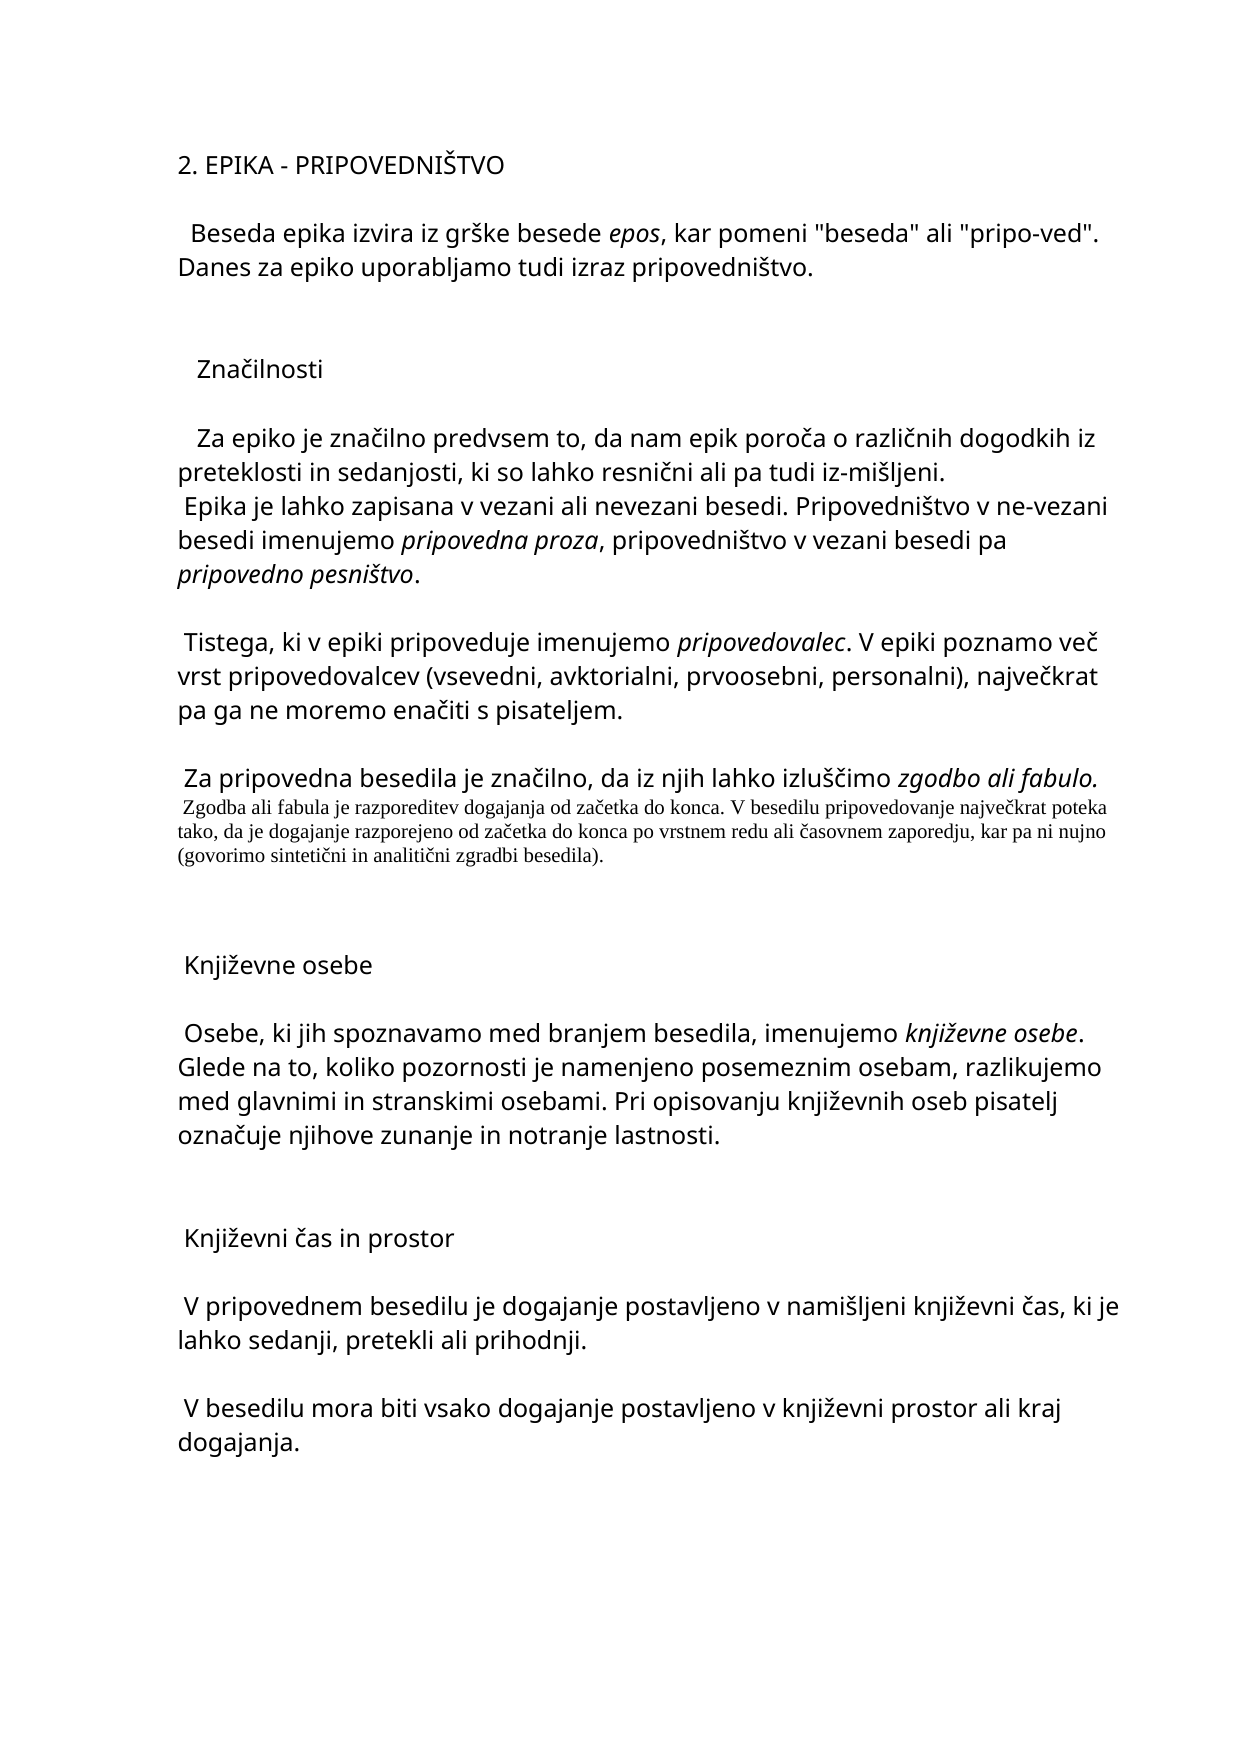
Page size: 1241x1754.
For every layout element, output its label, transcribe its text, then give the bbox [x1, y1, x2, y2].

text V pripovednem besedilu je dogajanje postavljeno v namišljeni književni čas, ki je lahko sedanji, pretekli ali prihodnji. [177, 1288, 1122, 1356]
text Zgodba ali fabula je razporeditev dogajanja od začetka do konca. V besedilu pripovedovanje največkrat poteka tako, da je dogajanje razporejeno od začetka do konca po vrstnem redu ali časovnem zaporedju, kar pa ni nujno (govorimo sintetični in analitični zgradbi besedila). [177, 795, 1122, 867]
text Tistega, ki v epiki pripoveduje imenujemo pripovedovalec. V epiki poznamo več vrst pripovedovalcev (vsevedni, avktorialni, prvoosebni, personalni), največkrat pa ga ne moremo enačiti s pisateljem. [177, 624, 1122, 727]
text 2. EPIKA - PRIPOVEDNIŠTVO [177, 148, 1122, 182]
text Glede na to, koliko pozornosti je namenjeno posemeznim osebam, razlikujemo med glavnimi in stranskimi osebami. Pri opisovanju književnih oseb pisatelj označuje njihove zunanje in notranje lastnosti. [177, 1050, 1122, 1152]
text Književni čas in prostor [177, 1220, 1122, 1254]
text Za pripovedna besedila je značilno, da iz njih lahko izluščimo zgodbo ali fabulo. [177, 761, 1122, 795]
text Epika je lahko zapisana v vezani ali nevezani besedi. Pripovedništvo v ne-vezani besedi imenujemo pripovedna proza, pripovedništvo v vezani besedi pa pripovedno pesništvo. [177, 488, 1122, 591]
text Književne osebe [177, 948, 1122, 982]
text V besedilu mora biti vsako dogajanje postavljeno v književni prostor ali kraj dogajanja. [177, 1391, 1122, 1459]
text Za epiko je značilno predvsem to, da nam epik poroča o različnih dogodkih iz preteklosti in sedanjosti, ki so lahko resnični ali pa tudi iz-mišljeni. [177, 420, 1122, 488]
subtitle Značilnosti [177, 352, 1122, 386]
text Beseda epika izvira iz grške besede epos, kar pomeni "beseda" ali "pripo-ved". Danes za epiko uporabljamo tudi izraz pripovedništvo. [177, 216, 1122, 284]
text Osebe, ki jih spoznavamo med branjem besedila, imenujemo književne osebe. [177, 1016, 1122, 1050]
